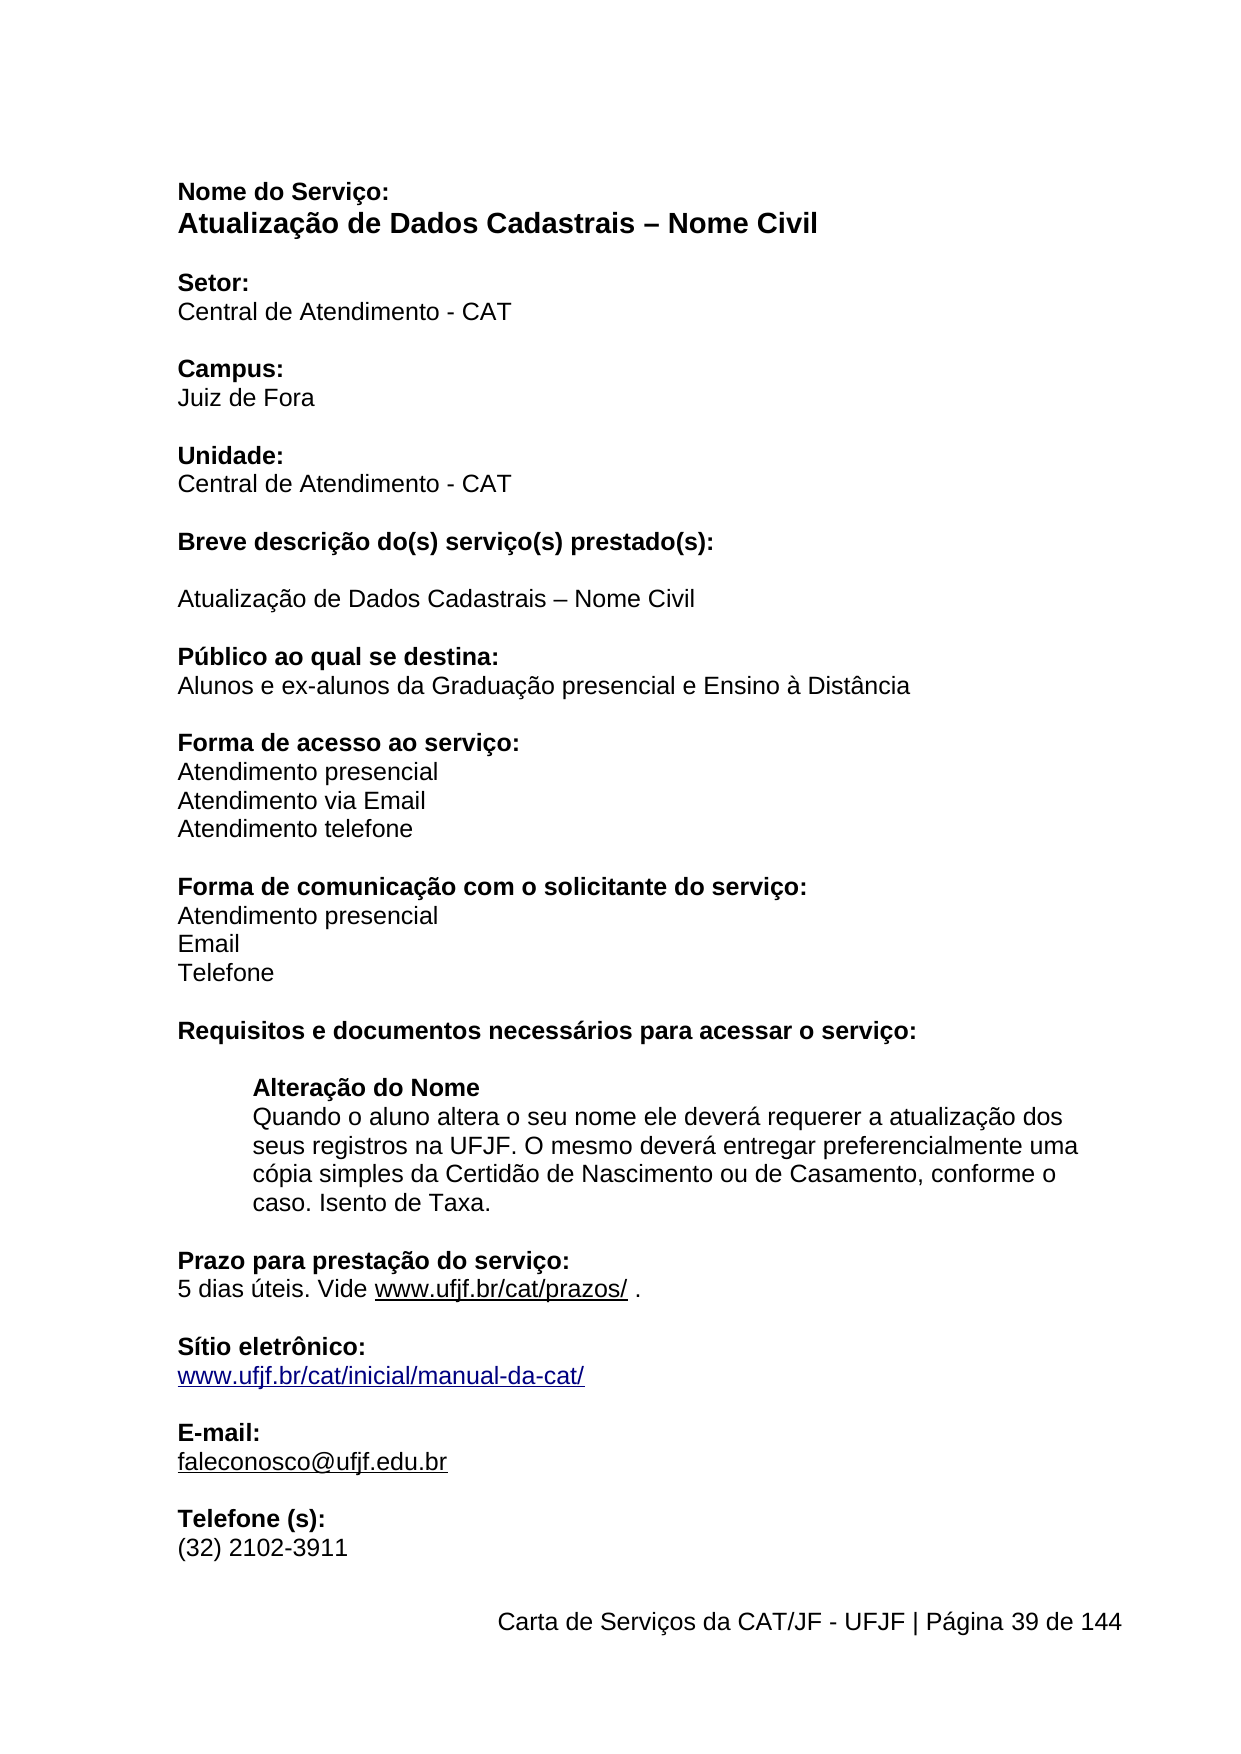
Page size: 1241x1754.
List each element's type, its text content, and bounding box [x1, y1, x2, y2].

text Requisitos e documentos necessários para acessar o serviço: [177, 1016, 1122, 1073]
subtitle Atualização de Dados Cadastrais – Nome Civil [177, 206, 1122, 239]
text Forma de comunicação com o solicitante do serviço: Atendimento presencial Email Telefone [177, 872, 1122, 987]
text Unidade: Central de Atendimento - CAT [177, 441, 1122, 498]
text Forma de acesso ao serviço: Atendimento presencial Atendimento via Email Atendimento telefone [177, 728, 1122, 843]
text Setor: Central de Atendimento - CAT [177, 268, 1122, 326]
text faleconosco@ufjf.edu.br [177, 1447, 1122, 1476]
text Sítio eletrônico: www.ufjf.br/cat/inicial/manual-da-cat/ [177, 1332, 1122, 1389]
text E-mail: [177, 1418, 1122, 1447]
text Prazo para prestação do serviço: 5 dias úteis. Vide www.ufjf.br/cat/prazos/ . [177, 1246, 1122, 1332]
text Nome do Serviço: [177, 177, 1122, 206]
text (32) 2102-3911 [177, 1533, 1122, 1562]
text Alteração do Nome [252, 1073, 1122, 1102]
text Telefone (s): [177, 1504, 1122, 1533]
text Breve descrição do(s) serviço(s) prestado(s): Atualização de Dados Cadastrais – Nome Civil [177, 527, 1122, 613]
text Quando o aluno altera o seu nome ele deverá requerer a atualização dos seus registros na UFJF. O mesmo deverá entregar preferencialmente uma cópia simples da Certidão de Nascimento ou de Casamento, conforme o caso. Isento de Taxa. [252, 1102, 1122, 1217]
text Campus: Juiz de Fora [177, 354, 1122, 412]
text Público ao qual se destina: Alunos e ex-alunos da Graduação presencial e Ensino à Distância [177, 642, 1122, 728]
